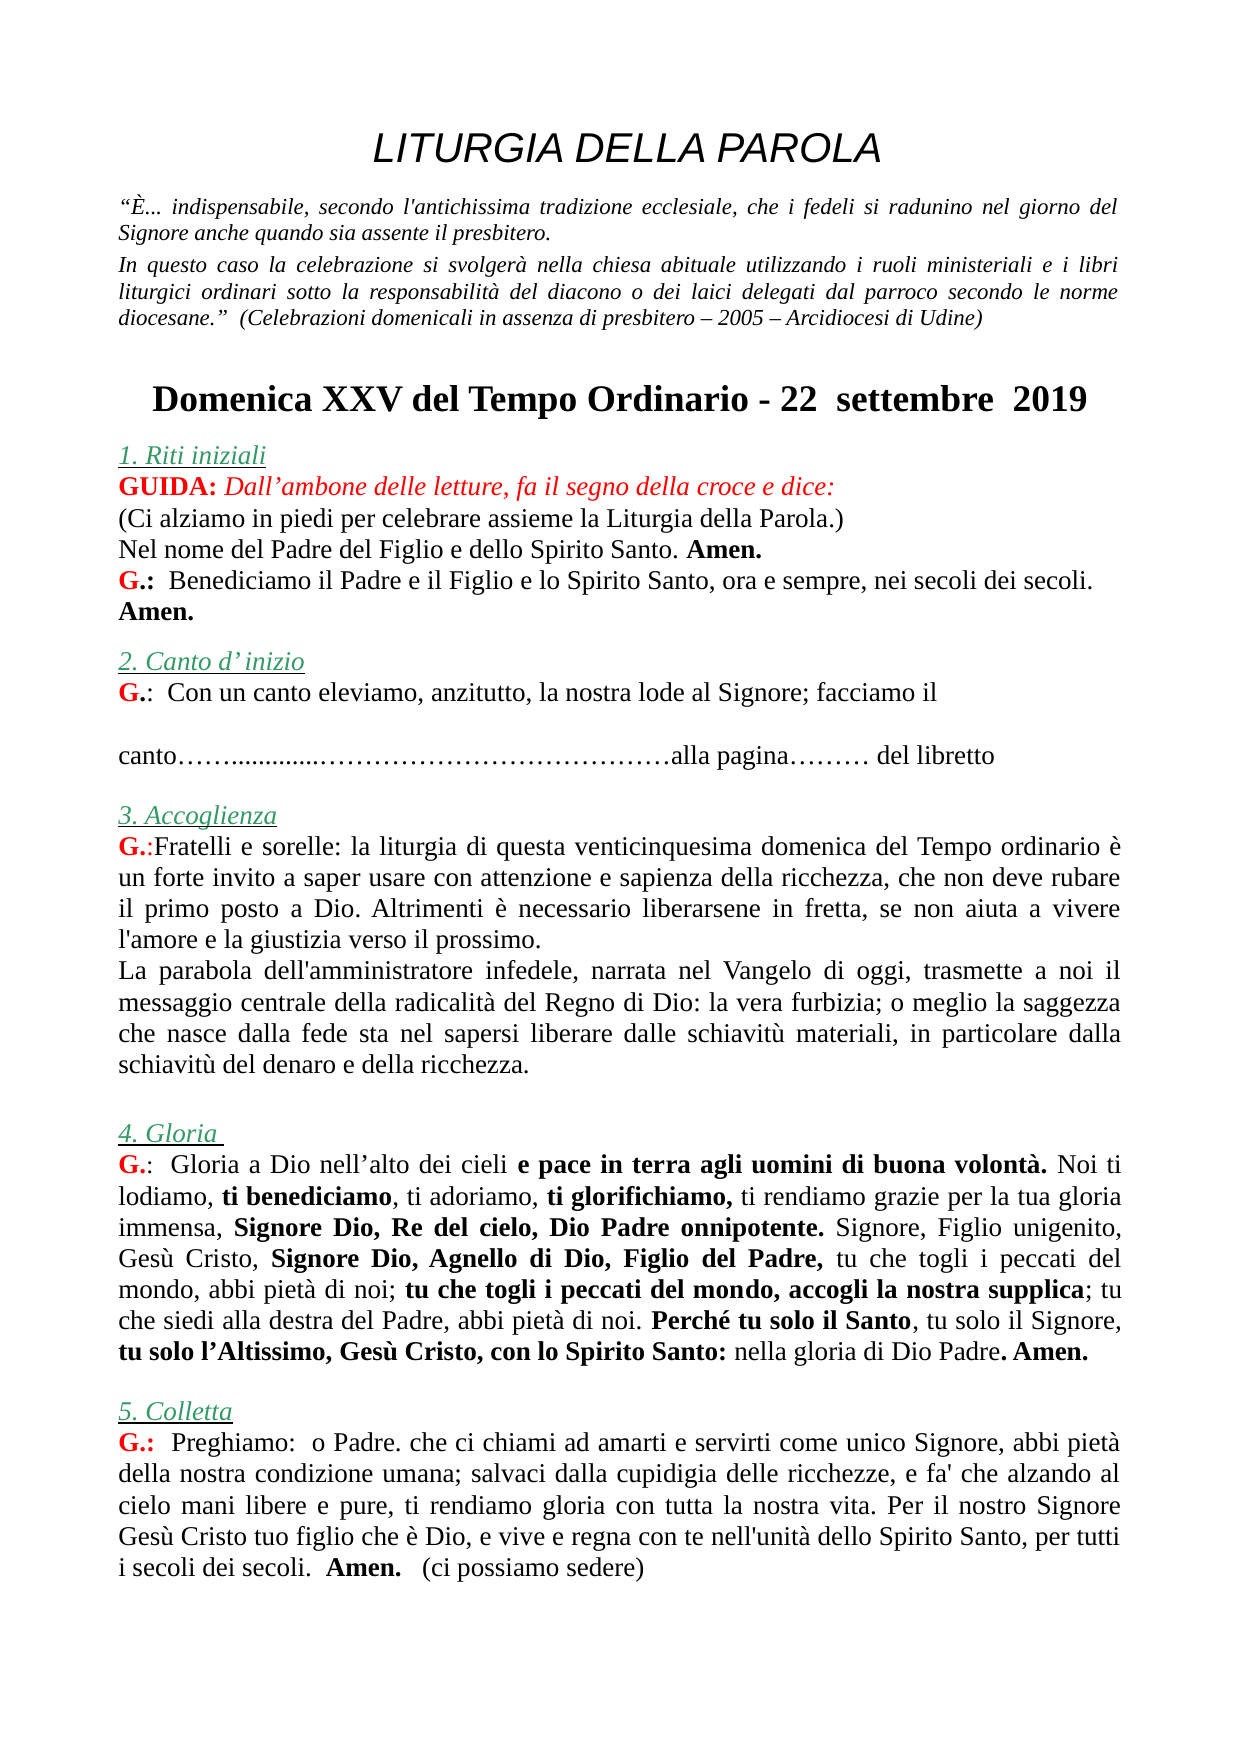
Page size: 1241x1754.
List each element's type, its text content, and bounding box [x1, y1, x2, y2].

text (Ci alziamo in piedi per celebrare assieme la Liturgia della Parola.) [118, 502, 1122, 533]
text LITURGIA DELLA PAROLA [118, 123, 1122, 171]
text G.: Con un canto eleviamo, anzitutto, la nostra lode al Signore; facciamo il [118, 677, 1122, 708]
text G.: Gloria a Dio nell’alto dei cieli e pace in ter­ra agli uomini di buona volontà. Noi ti lodiamo, ti benediciamo, ti adoriamo, ti glorifichia­mo, ti rendiamo grazie per la tua gloria immen­sa, Signore Dio, Re del cielo, Dio Padre on­nipotente. Signore, Figlio unigenito, Gesù Cri­sto, Signore Dio, Agnello di Dio, Figlio del Padre, tu che togli i peccati del mondo, abbi pietà di noi; tu che togli i peccati del mon­do, accogli la nostra supplica; tu che siedi alla destra del Padre, abbi pietà di noi. Perché tu solo il Santo, tu solo il Signore, tu solo l’Altissimo, Gesù Cristo, con lo Spirito Santo: nella gloria di Dio Padre. Amen. [118, 1148, 1122, 1367]
text Nel nome del Padre del Figlio e dello Spirito Santo. Amen. [118, 533, 1122, 564]
text GUIDA: Dall’ambone delle letture, fa il segno della croce e dice: [118, 471, 1122, 502]
text In questo caso la celebrazione si svolgerà nella chiesa abituale utilizzando i ruoli ministeriali e i libri liturgici ordinari sotto la responsabilità del diacono o dei laici delegati dal parroco secondo le norme diocesane.” (Celebrazioni domenicali in assenza di presbitero – 2005 – Arcidiocesi di Udine) [118, 251, 1122, 331]
text 4. Gloria [118, 1117, 1122, 1148]
text 5. Colletta [118, 1395, 1122, 1426]
text Domenica XXV del Tempo Ordinario - 22 settembre 2019 [118, 376, 1122, 419]
text G.:Fratelli e sorelle: la liturgia di questa venticinquesima domenica del Tempo ordinario è un forte invito a saper usare con attenzione e sapienza della ricchezza, che non deve rubare il primo posto a Dio. Altrimenti è necessario liberarsene in fretta, se non aiuta a vivere l'amore e la giustizia verso il prossimo. [118, 830, 1122, 954]
text 2. Canto d’ inizio [118, 645, 1122, 677]
text G.: Benediciamo il Padre e il Figlio e lo Spirito Santo, ora e sempre, nei secoli dei secoli. Amen. [118, 564, 1122, 626]
text La parabola dell'amministratore infedele, narrata nel Vangelo di oggi, trasmette a noi il messaggio centrale della radicalità del Regno di Dio: la vera furbizia; o meglio la saggezza che nasce dalla fede sta nel sapersi liberare dalle schiavitù materiali, in particolare dalla schiavitù del denaro e della ricchezza. [118, 954, 1122, 1079]
text G.: Preghiamo: o Padre. che ci chiami ad amarti e servirti come unico Signore, abbi pietà della nostra condizione umana; salvaci dalla cupidigia delle ricchezze, e fa' che alzando al cielo mani libere e pure, ti rendiamo gloria con tutta la nostra vita. Per il nostro Signore Gesù Cristo tuo figlio che è Dio, e vive e regna con te nell'unità dello Spirito Santo, per tutti i secoli dei secoli. Amen. (ci possiamo sedere) [118, 1426, 1122, 1582]
text 1. Riti iniziali [118, 439, 1122, 471]
text “È... indispensabile, secondo l'antichissima tradizione ecclesiale, che i fedeli si radunino nel giorno del Signore anche quando sia assente il presbitero. [118, 193, 1122, 246]
text 3. Accoglienza [118, 799, 1122, 830]
text canto…….............…………………………………alla pagina……… del libretto [118, 739, 1122, 770]
